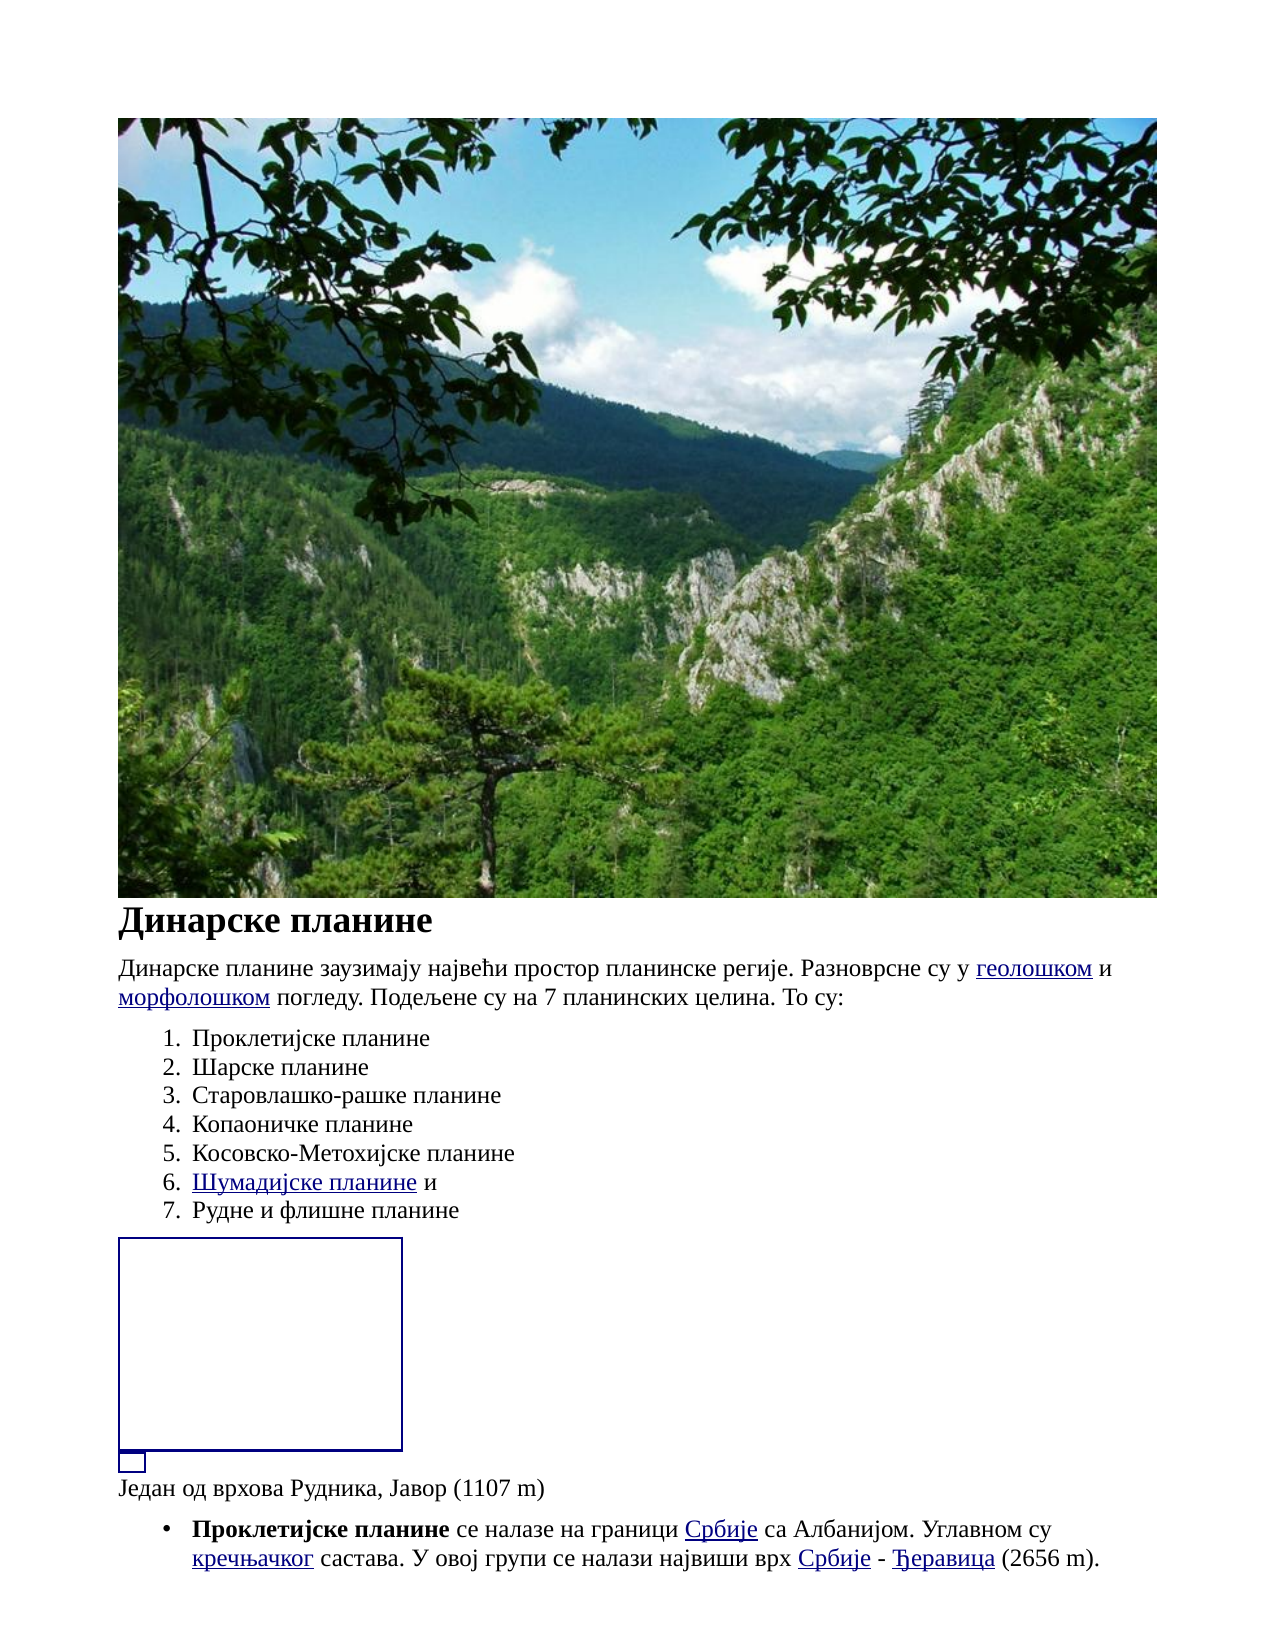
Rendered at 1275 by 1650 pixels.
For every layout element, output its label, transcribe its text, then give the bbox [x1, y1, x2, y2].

list Проклетијске планине се налазе на граници Србије са Албанијом. Углавном су кречњачког састава. У овој групи се налази највиши врх Србије - Ђеравица (2656 m). [162, 1514, 1157, 1572]
list Шумадијске планине и [162, 1167, 1157, 1195]
text Један од врхова Рудника, Јавор (1107 m) [118, 1473, 1157, 1502]
list Косовско-Метохијске планине [162, 1138, 1157, 1167]
subtitle Динарске планине [118, 898, 1157, 940]
list Рудне и флишне планине [162, 1195, 1157, 1224]
list Копаоничке планине [162, 1109, 1157, 1138]
picture [118, 118, 1157, 898]
list Старовлашко-рашке планине [162, 1080, 1157, 1109]
list Шарске планине [162, 1052, 1157, 1080]
text Динарске планине заузимају највећи простор планинске регије. Разноврсне су у геолошком и морфолошком погледу. Подељене су на 7 планинских целина. То су: [118, 953, 1157, 1010]
list Проклетијске планине [162, 1023, 1157, 1052]
